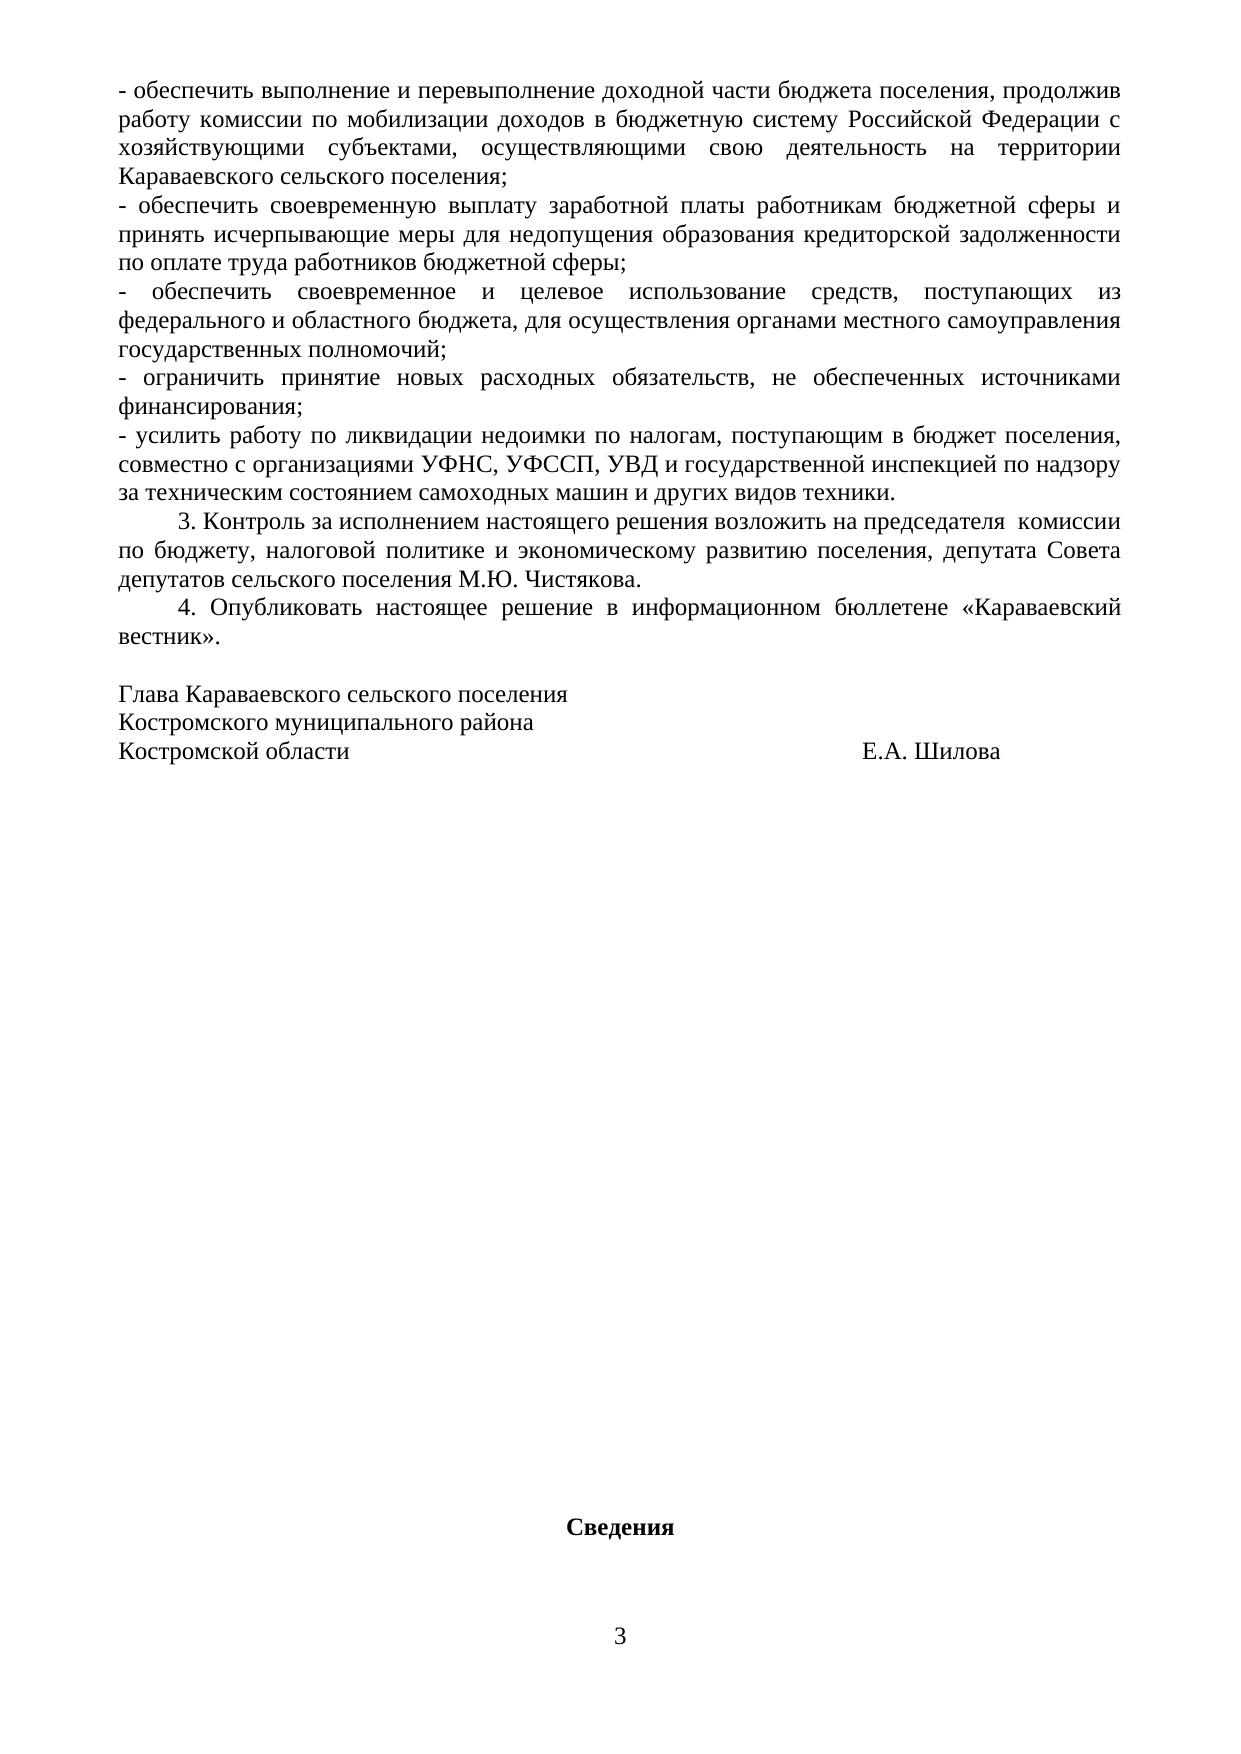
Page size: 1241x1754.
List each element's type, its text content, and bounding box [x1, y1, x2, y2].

text 4. Опубликовать настоящее решение в информационном бюллетене «Караваевский вестник». [118, 592, 1122, 650]
text Костромского муниципального района [118, 707, 1122, 736]
text - обеспечить выполнение и перевыполнение доходной части бюджета поселения, продолжив работу комиссии по мобилизации доходов в бюджетную систему Российской Федерации с хозяйствующими субъектами, осуществляющими свою деятельность на территории Караваевского сельского поселения; [118, 75, 1122, 190]
text - обеспечить своевременное и целевое использование средств, поступающих из федерального и областного бюджета, для осуществления органами местного самоуправления государственных полномочий; [118, 276, 1122, 362]
text Глава Караваевского сельского поселения [118, 679, 1122, 707]
text - обеспечить своевременную выплату заработной платы работникам бюджетной сферы и принять исчерпывающие меры для недопущения образования кредиторской задолженности по оплате труда работников бюджетной сферы; [118, 190, 1122, 276]
text Сведения [118, 1512, 1122, 1541]
text 3. Контроль за исполнением настоящего решения возложить на председателя комиссии по бюджету, налоговой политике и экономическому развитию поселения, депутата Совета депутатов сельского поселения М.Ю. Чистякова. [118, 506, 1122, 592]
text - усилить работу по ликвидации недоимки по налогам, поступающим в бюджет поселения, совместно с организациями УФНС, УФССП, УВД и государственной инспекцией по надзору за техническим состоянием самоходных машин и других видов техники. [118, 420, 1122, 506]
text Костромской области Е.А. Шилова [118, 736, 1122, 765]
text - ограничить принятие новых расходных обязательств, не обеспеченных источниками финансирования; [118, 362, 1122, 420]
